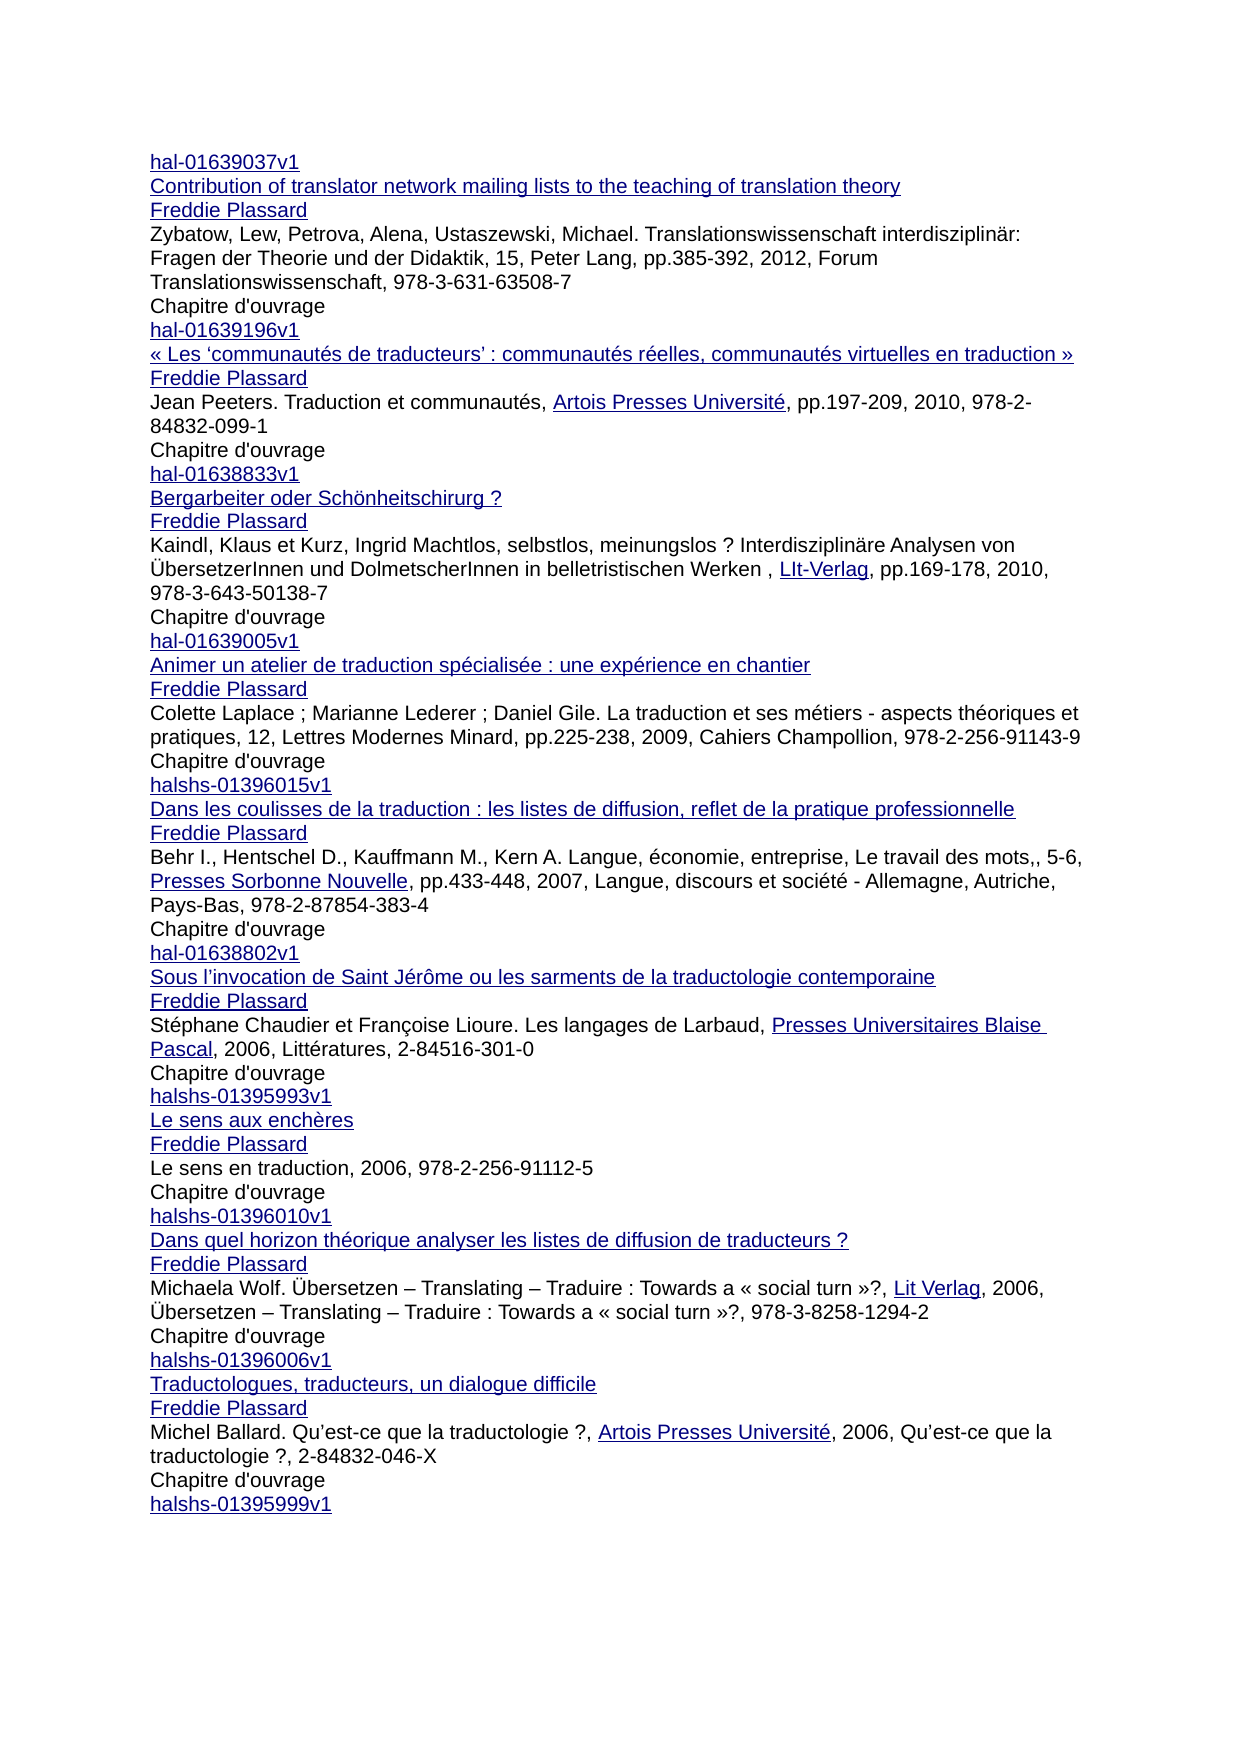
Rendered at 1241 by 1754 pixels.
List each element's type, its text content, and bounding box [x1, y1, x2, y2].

table_cell Animer un atelier de traduction spécialisée : une expérience en chantier Freddie Plassard Colette Laplace ; Marianne Lederer ; Daniel Gile. La traduction et ses métiers - aspects théoriques et pratiques, 12, Lettres Modernes Minard, pp.225-238, 2009, Cahiers Champollion, 978-2-256-91143-9 Chapitre d'ouvrage halshs-01396015v1 [150, 653, 1090, 797]
table_cell « Les ‘communautés de traducteurs’ : communautés réelles, communautés virtuelles en traduction » Freddie Plassard Jean Peeters. Traduction et communautés, Artois Presses Université, pp.197-209, 2010, 978-2-84832-099-1 Chapitre d'ouvrage hal-01638833v1 [150, 342, 1090, 485]
table_cell Contribution of translator network mailing lists to the teaching of translation theory Freddie Plassard Zybatow, Lew, Petrova, Alena, Ustaszewski, Michael. Translationswissenschaft interdisziplinär: Fragen der Theorie und der Didaktik, 15, Peter Lang, pp.385-392, 2012, Forum Translationswissenschaft, 978-3-631-63508-7 Chapitre d'ouvrage hal-01639196v1 [150, 174, 1090, 342]
table_cell Traductologues, traducteurs, un dialogue difficile Freddie Plassard Michel Ballard. Qu’est-ce que la traductologie ?, Artois Presses Université, 2006, Qu’est-ce que la traductologie ?, 2-84832-046-X Chapitre d'ouvrage halshs-01395999v1 [150, 1372, 1090, 1516]
table_cell Dans les coulisses de la traduction : les listes de diffusion, reflet de la pratique professionnelle Freddie Plassard Behr I., Hentschel D., Kauffmann M., Kern A. Langue, économie, entreprise, Le travail des mots,, 5-6, Presses Sorbonne Nouvelle, pp.433-448, 2007, Langue, discours et société - Allemagne, Autriche, Pays-Bas, 978-2-87854-383-4 Chapitre d'ouvrage hal-01638802v1 [150, 797, 1090, 964]
table_cell Bergarbeiter oder Schönheitschirurg ? Freddie Plassard Kaindl, Klaus et Kurz, Ingrid Machtlos, selbstlos, meinungslos ? Interdisziplinäre Analysen von ÜbersetzerInnen und DolmetscherInnen in belletristischen Werken , LIt-Verlag, pp.169-178, 2010, 978-3-643-50138-7 Chapitre d'ouvrage hal-01639005v1 [150, 485, 1090, 653]
table_cell Le sens aux enchères Freddie Plassard Le sens en traduction, 2006, 978-2-256-91112-5 Chapitre d'ouvrage halshs-01396010v1 [150, 1108, 1090, 1228]
table_cell hal-01639037v1 [150, 150, 1090, 174]
table_cell Dans quel horizon théorique analyser les listes de diffusion de traducteurs ? Freddie Plassard Michaela Wolf. Übersetzen – Translating – Traduire : Towards a « social turn »?, Lit Verlag, 2006, Übersetzen – Translating – Traduire : Towards a « social turn »?, 978-3-8258-1294-2 Chapitre d'ouvrage halshs-01396006v1 [150, 1228, 1090, 1372]
table_cell Sous l’invocation de Saint Jérôme ou les sarments de la traductologie contemporaine Freddie Plassard Stéphane Chaudier et Françoise Lioure. Les langages de Larbaud, Presses Universitaires Blaise Pascal, 2006, Littératures, 2-84516-301-0 Chapitre d'ouvrage halshs-01395993v1 [150, 965, 1090, 1108]
